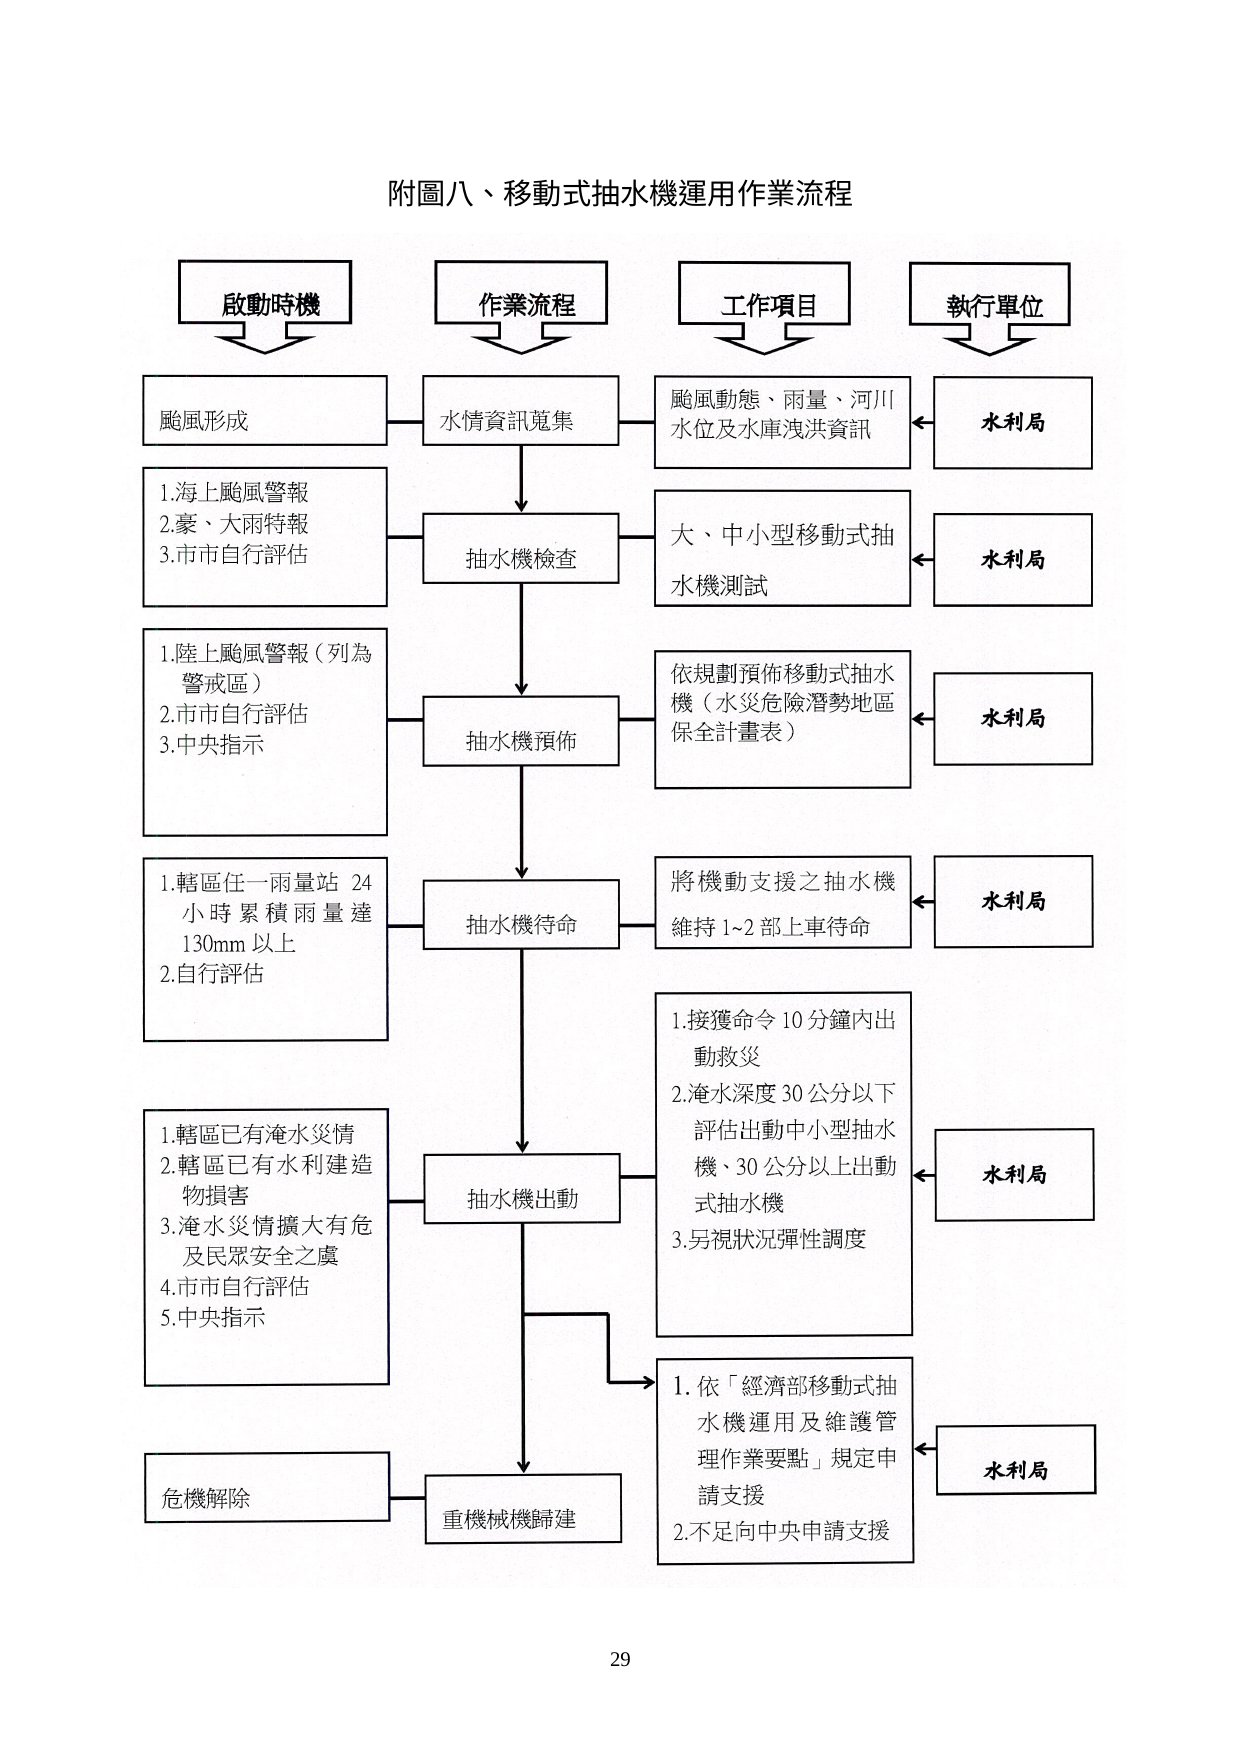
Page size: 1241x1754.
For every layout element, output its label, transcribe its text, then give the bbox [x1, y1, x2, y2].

text 附圖八、移動式抽水機運用作業流程 [120, 164, 1120, 214]
picture [120, 233, 1127, 1588]
